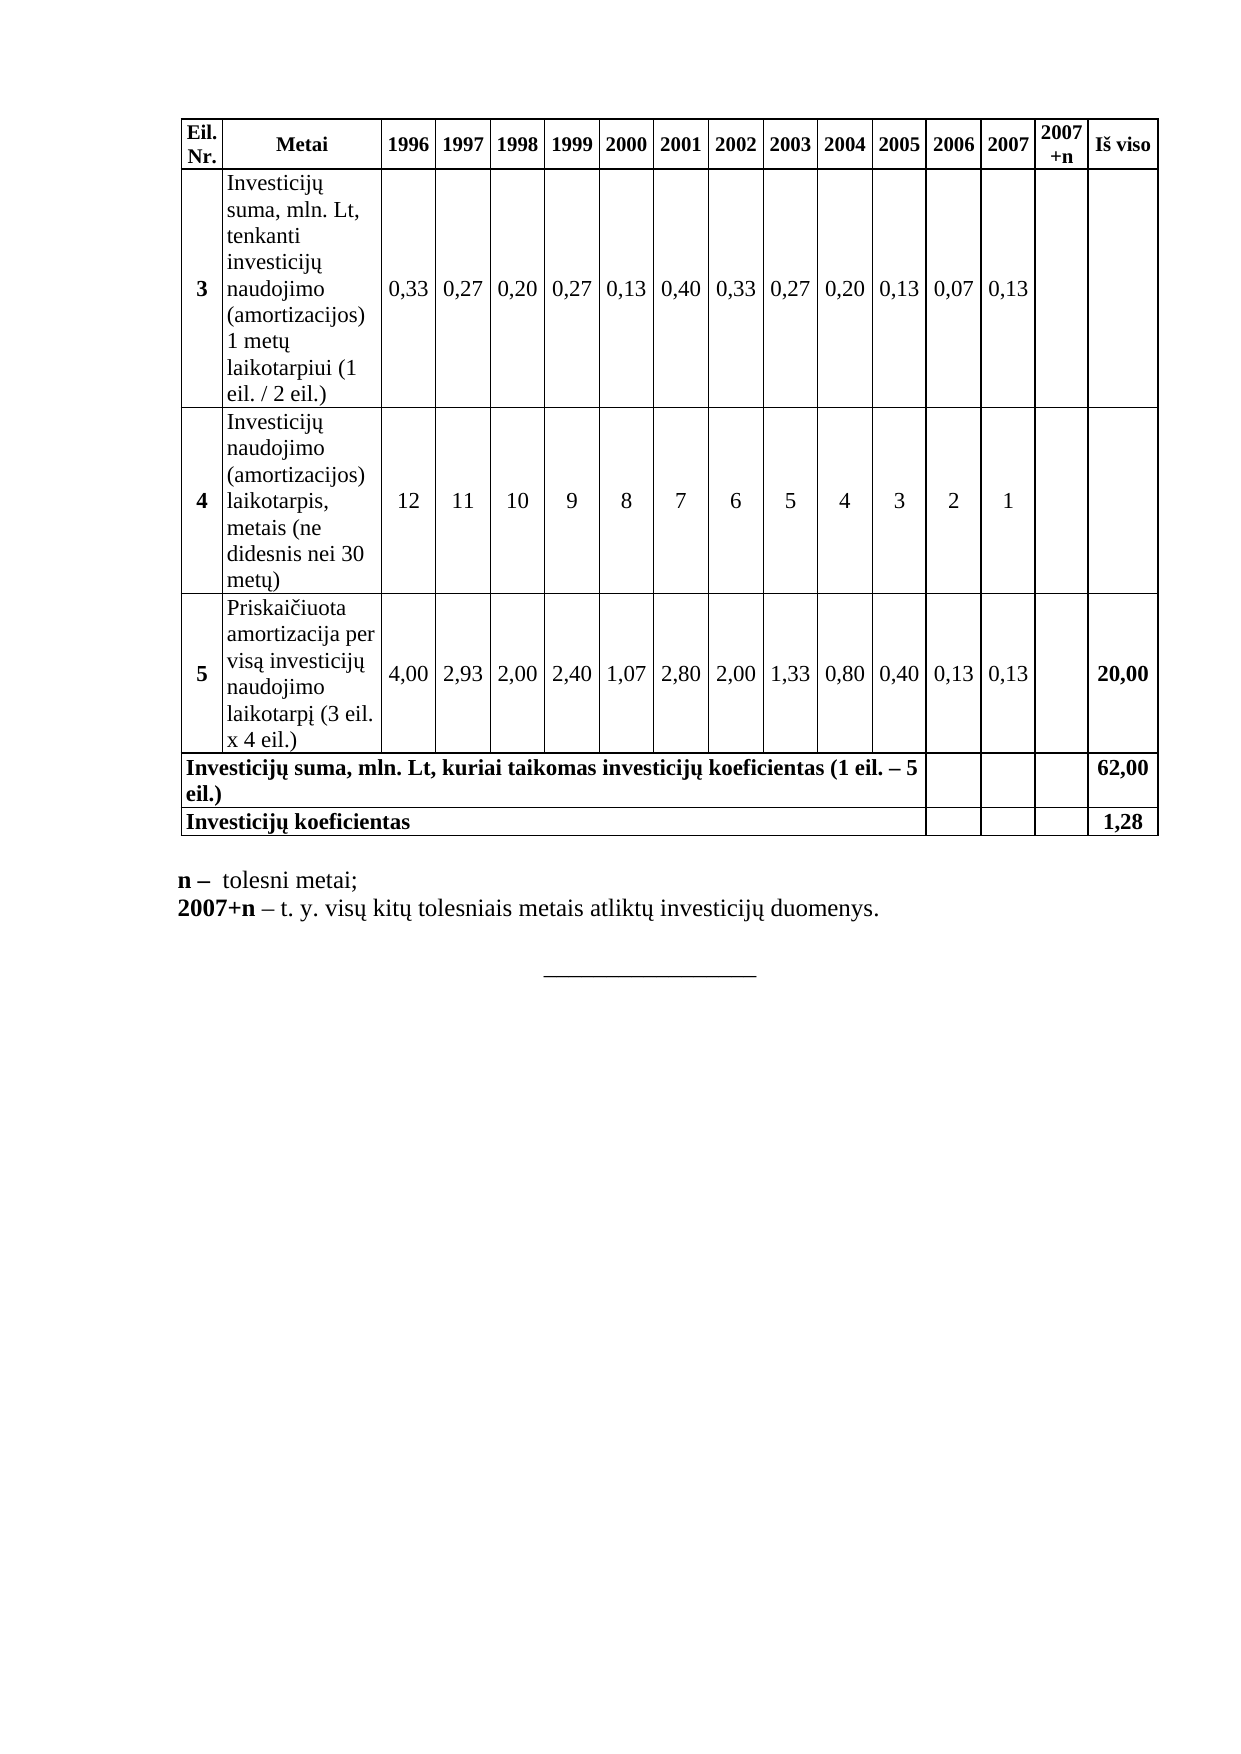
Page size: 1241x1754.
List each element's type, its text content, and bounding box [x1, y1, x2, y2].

table_header Iš viso [1089, 120, 1157, 168]
table_cell 0,13 [982, 170, 1034, 407]
table_header 2007 [982, 120, 1034, 168]
table_cell 8 [600, 408, 653, 593]
table_cell 3 [182, 170, 222, 407]
table_cell 1 [982, 408, 1034, 593]
table_cell 0,33 [709, 170, 763, 407]
table_cell 6 [709, 408, 763, 593]
table_cell 2,40 [545, 594, 599, 752]
table_header 2003 [764, 120, 817, 168]
table_cell 62,00 [1089, 754, 1157, 807]
table_cell 12 [382, 408, 435, 593]
text 2007+n – t. y. visų kitų tolesniais metais atliktų investicijų duomenys. [177, 893, 1122, 922]
table_header 2002 [709, 120, 763, 168]
table_cell 0,13 [873, 170, 925, 407]
table_cell 0,20 [818, 170, 872, 407]
table_cell [1036, 594, 1087, 752]
table_cell 0,80 [818, 594, 872, 752]
table_cell [1036, 754, 1087, 807]
table_header 2005 [873, 120, 925, 168]
table_cell 1,07 [600, 594, 653, 752]
table_header 1998 [491, 120, 544, 168]
table_cell 4 [182, 408, 222, 593]
table_cell 2 [927, 408, 980, 593]
table_cell [1089, 408, 1157, 593]
table_cell [1089, 170, 1157, 407]
table_cell 20,00 [1089, 594, 1157, 752]
table_cell [982, 754, 1034, 807]
table_cell 4,00 [382, 594, 435, 752]
table_header Metai [223, 120, 381, 168]
table_cell 2,93 [436, 594, 490, 752]
table_cell 0,27 [545, 170, 599, 407]
table_cell 4 [818, 408, 872, 593]
table_cell 2,80 [654, 594, 708, 752]
table_cell [1036, 170, 1087, 407]
table_cell [1036, 408, 1087, 593]
table_header Eil. Nr. [218, 120, 222, 168]
table_cell 0,13 [600, 170, 653, 407]
table_cell 9 [545, 408, 599, 593]
table_cell 11 [436, 408, 490, 593]
table_header 2000 [600, 120, 653, 168]
table_cell 0,27 [436, 170, 490, 407]
table_cell [927, 754, 980, 807]
table_cell 0,13 [927, 594, 980, 752]
table_cell 0,27 [764, 170, 817, 407]
table_cell 5 [182, 594, 222, 752]
text _________________ [177, 951, 1122, 980]
table_cell 0,40 [654, 170, 708, 407]
table_cell 1,33 [764, 594, 817, 752]
table_cell 0,13 [982, 594, 1034, 752]
table_header 2004 [818, 120, 872, 168]
table_header 1999 [545, 120, 599, 168]
table_cell 7 [654, 408, 708, 593]
table_cell 0,40 [873, 594, 925, 752]
table_cell 2,00 [491, 594, 544, 752]
table_cell 5 [764, 408, 817, 593]
table_cell 10 [491, 408, 544, 593]
table_cell 0,20 [491, 170, 544, 407]
table_cell 0,33 [382, 170, 435, 407]
table_header 1996 [382, 120, 435, 168]
table_header 1997 [436, 120, 490, 168]
table_cell 3 [873, 408, 925, 593]
table_cell 0,07 [927, 170, 980, 407]
table_cell 2,00 [709, 594, 763, 752]
table_header Eil. Nr. [182, 120, 186, 168]
table_header 2006 [927, 120, 980, 168]
text n – tolesni metai; [177, 865, 1122, 893]
table_header 2001 [654, 120, 708, 168]
